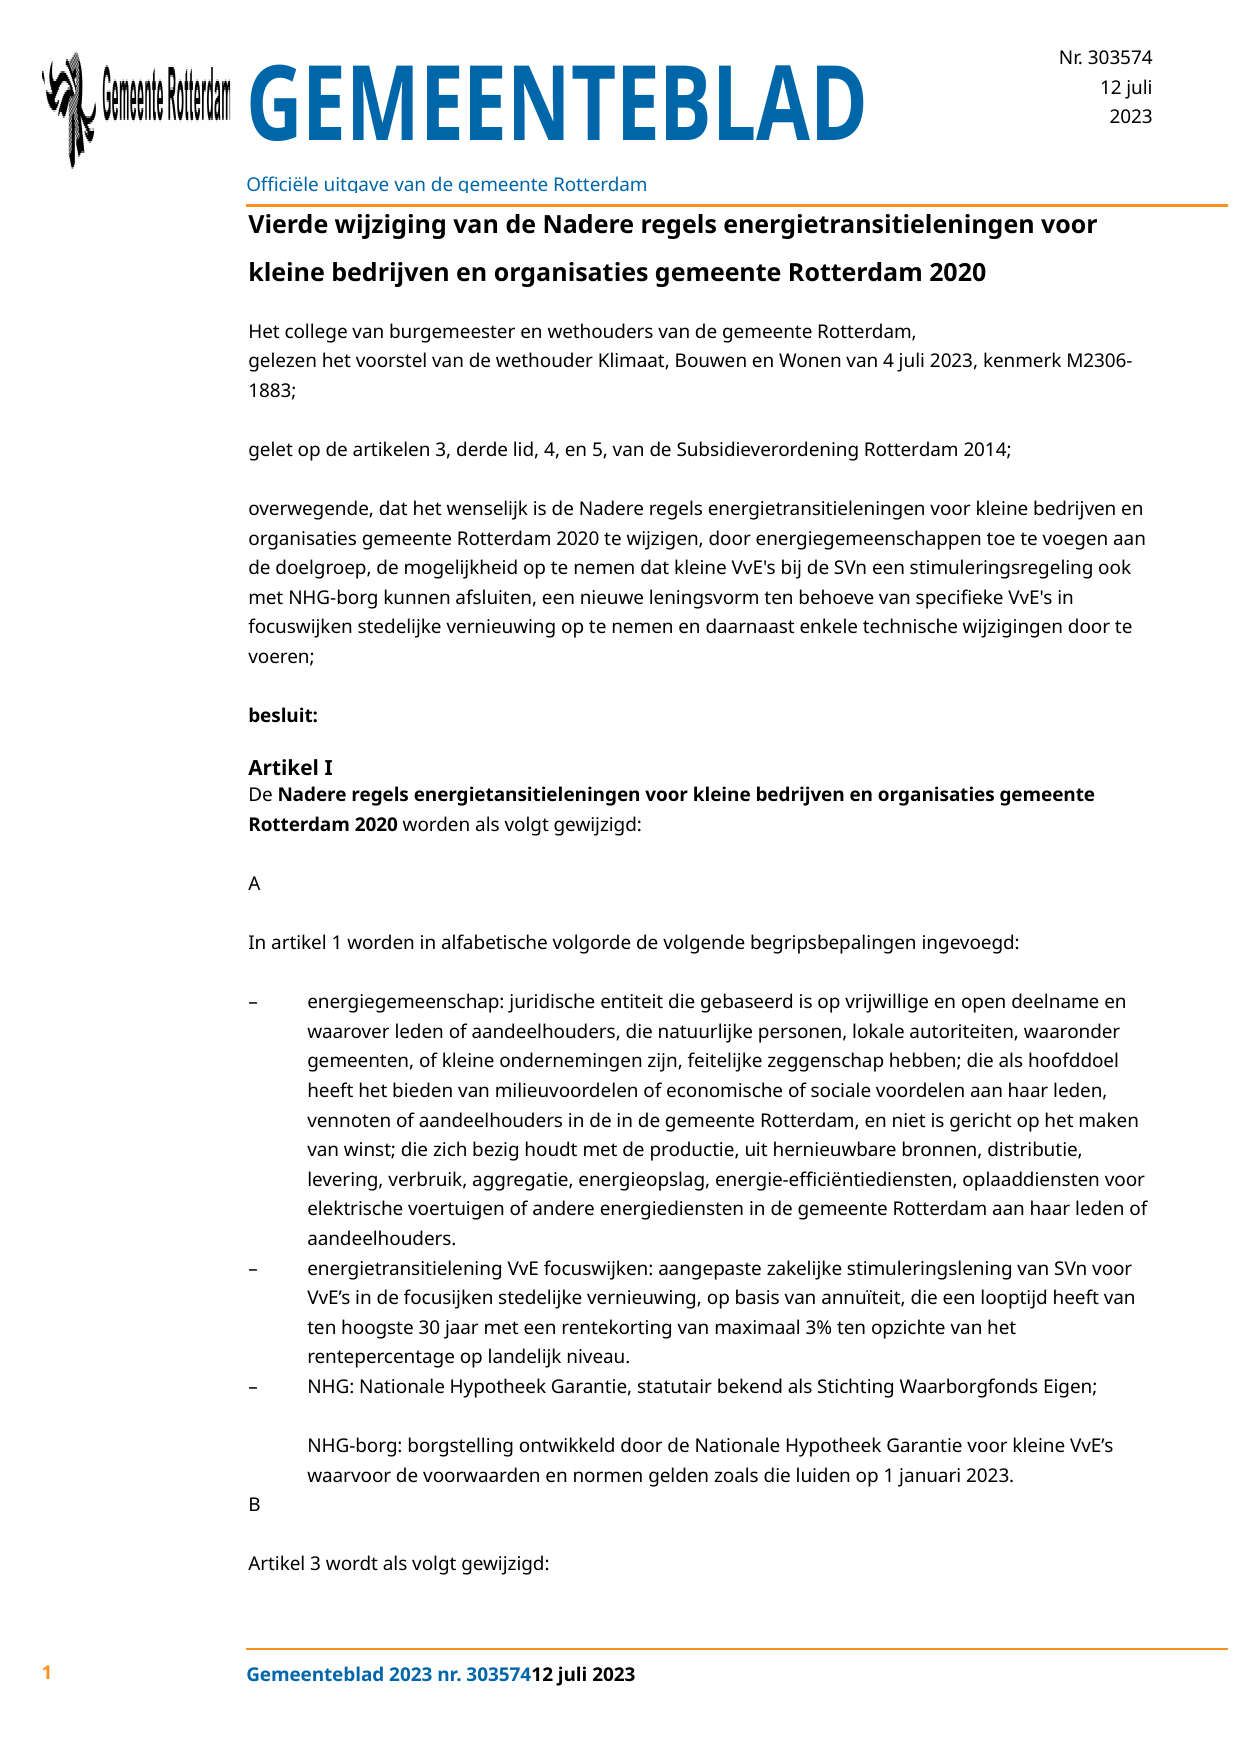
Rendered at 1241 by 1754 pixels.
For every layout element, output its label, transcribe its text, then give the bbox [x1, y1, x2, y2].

text besluit: [248, 702, 1152, 728]
text overwegende, dat het wenselijk is de Nadere regels energietransitieleningen voor kleine bedrijven en organisaties gemeente Rotterdam 2020 te wijzigen, door energiegemeenschappen toe te voegen aan de doelgroep, de mogelijkheid op te nemen dat kleine VvE's bij de SVn een stimuleringsregeling ook met NHG-borg kunnen afsluiten, een nieuwe leningsvorm ten behoeve van specifieke VvE's in focuswijken stedelijke vernieuwing op te nemen en daarnaast enkele technische wijzigingen door te voeren; [248, 495, 1152, 669]
picture [41, 47, 231, 172]
text Artikel 3 wordt als volgt gewijzigd: [248, 1551, 1152, 1576]
list energietransitielening VvE focuswijken: aangepaste zakelijke stimuleringslening van SVn voor VvE’s in de focusijken stedelijke vernieuwing, op basis van annuïteit, die een looptijd heeft van ten hoogste 30 jaar met een rentekorting van maximaal 3% ten opzichte van het rentepercentage op landelijk niveau. [248, 1255, 1152, 1369]
text De Nadere regels energietansitieleningen voor kleine bedrijven en organisaties gemeente Rotterdam 2020 worden als volgt gewijzigd: [248, 781, 1152, 837]
text Vierde wijziging van de Nadere regels energietransitieleningen voor kleine bedrijven en organisaties gemeente Rotterdam 2020 [248, 207, 1152, 288]
text In artikel 1 worden in alfabetische volgorde de volgende begripsbepalingen ingevoegd: [248, 929, 1152, 955]
text Artikel I [248, 753, 1152, 781]
list energiegemeenschap: juridische entiteit die gebaseerd is op vrijwillige en open deelname en waarover leden of aandeelhouders, die natuurlijke personen, lokale autoriteiten, waaronder gemeenten, of kleine ondernemingen zijn, feitelijke zeggenschap hebben; die als hoofddoel heeft het bieden van milieuvoordelen of economische of sociale voordelen aan haar leden, vennoten of aandeelhouders in de in de gemeente Rotterdam, en niet is gericht op het maken van winst; die zich bezig houdt met de productie, uit hernieuwbare bronnen, distributie, levering, verbruik, aggregatie, energieopslag, energie-efficiëntiediensten, oplaaddiensten voor elektrische voertuigen of andere energiediensten in de gemeente Rotterdam aan haar leden of aandeelhouders. [248, 988, 1152, 1251]
text B [248, 1491, 1152, 1517]
text Het college van burgemeester en wethouders van de gemeente Rotterdam, [248, 318, 1152, 344]
list NHG-borg: borgstelling ontwikkeld door de Nationale Hypotheek Garantie voor kleine VvE’s waarvoor de voorwaarden en normen gelden zoals die luiden op 1 januari 2023. [248, 1432, 1152, 1487]
list NHG: Nationale Hypotheek Garantie, statutair bekend als Stichting Waarborgfonds Eigen; [248, 1373, 1152, 1399]
text gelet op de artikelen 3, derde lid, 4, en 5, van de Subsidieverordening Rotterdam 2014; [248, 436, 1152, 462]
text gelezen het voorstel van de wethouder Klimaat, Bouwen en Wonen van 4 juli 2023, kenmerk M2306-1883; [248, 347, 1152, 403]
text A [248, 870, 1152, 896]
